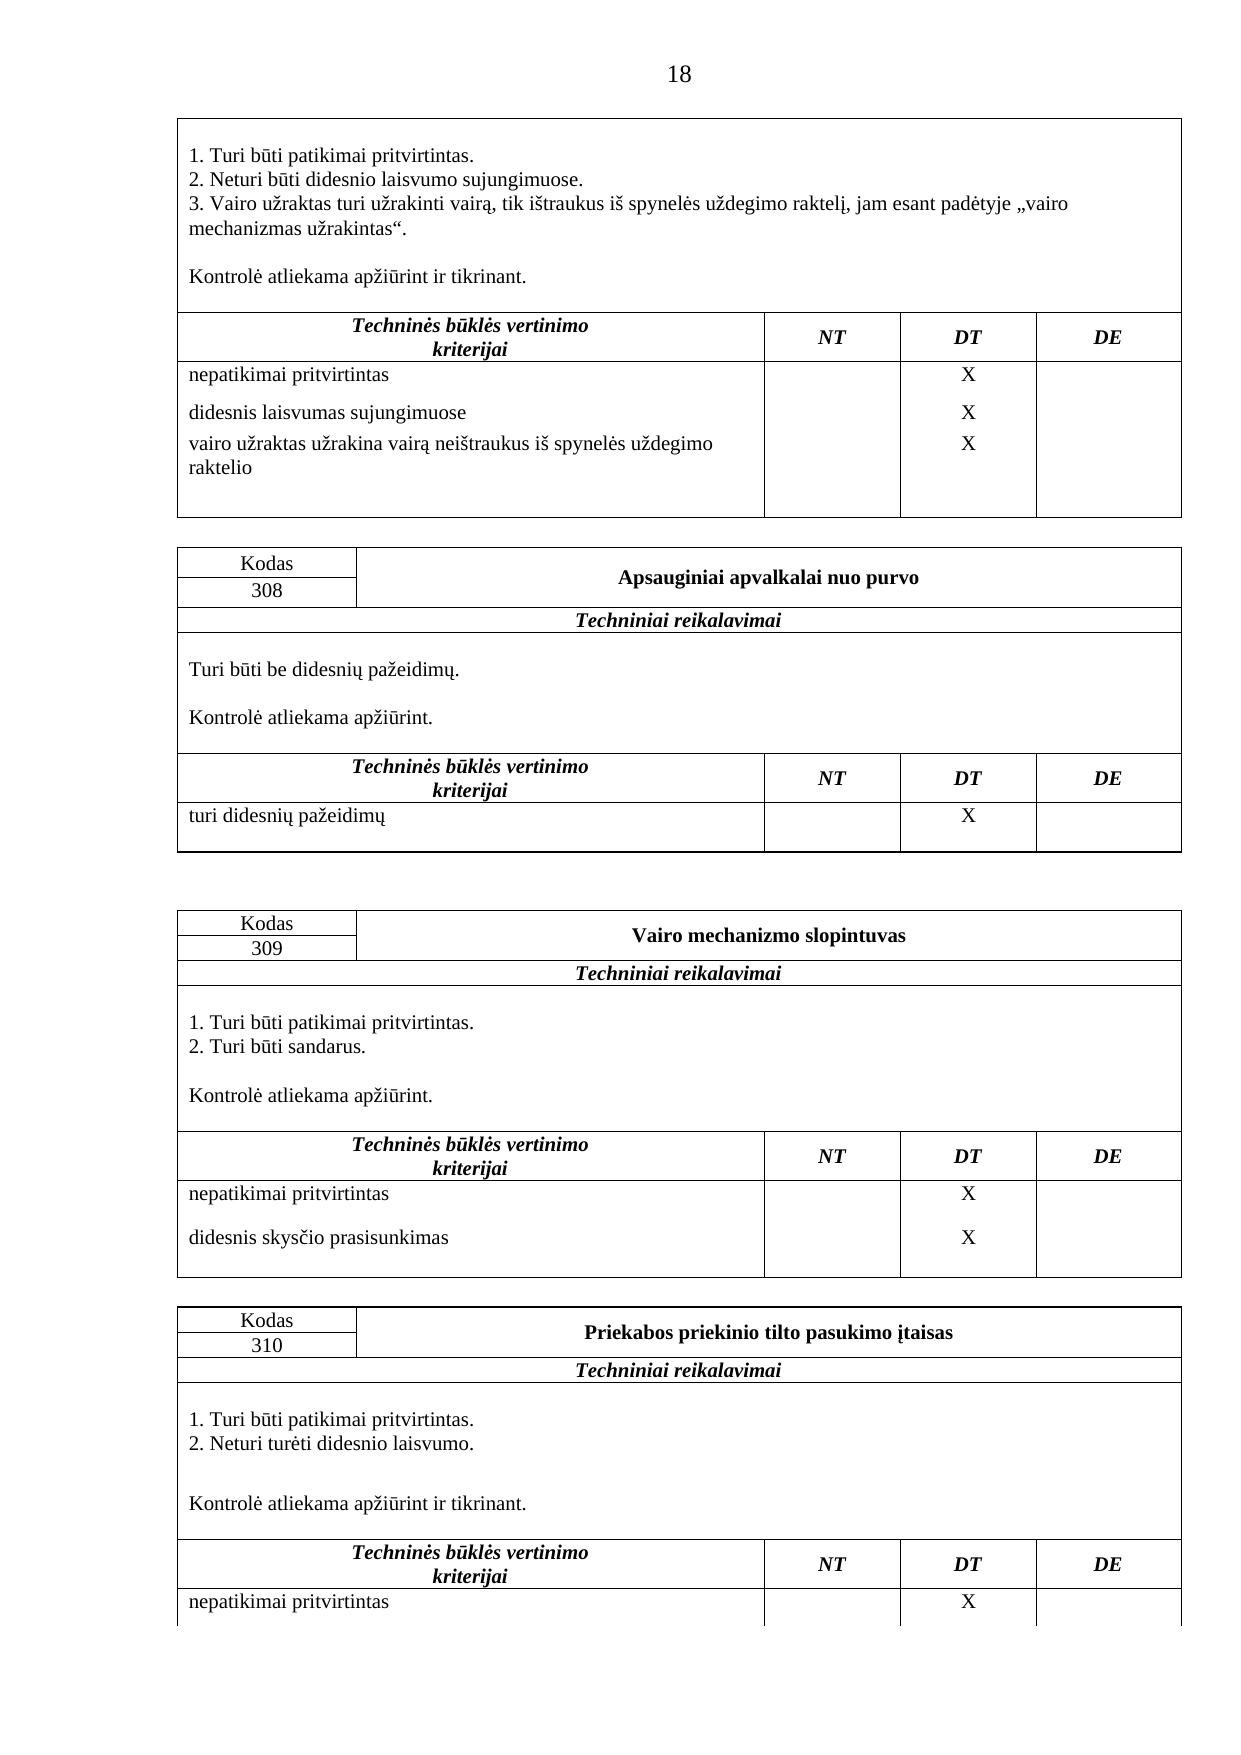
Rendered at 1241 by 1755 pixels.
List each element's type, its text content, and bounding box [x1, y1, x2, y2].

table_cell 1. Turi būti patikimai pritvirtintas. 2. Turi būti sandarus. Kontrolė atliekama apžiūrint. [178, 986, 1181, 1131]
table_cell DT [901, 1132, 1036, 1180]
table_cell [765, 1225, 900, 1277]
table_cell 309 [178, 936, 356, 960]
table_cell Techniniai reikalavimai [178, 961, 1181, 985]
table_cell X [901, 1225, 1036, 1277]
table_cell [1037, 1225, 1181, 1277]
table_cell Techninės būklės vertinimo kriterijai [178, 1132, 764, 1180]
table_header Priekabos priekinio tilto pasukimo įtaisas [357, 1308, 1181, 1357]
table_cell vairo užraktas užrakina vairą neištraukus iš spynelės uždegimo raktelio [178, 431, 764, 517]
table_cell NT [765, 1132, 900, 1180]
table_header Apsauginiai apvalkalai nuo purvo [357, 548, 1181, 607]
table_cell didesnis skysčio prasisunkimas [178, 1225, 764, 1277]
table_cell nepatikimai pritvirtintas [178, 1589, 764, 1626]
table_cell DE [1037, 1132, 1181, 1180]
table_header Kodas [178, 1308, 356, 1332]
table_cell [765, 400, 900, 431]
table_cell [1037, 1181, 1181, 1225]
table_cell DT [901, 313, 1036, 361]
table_cell DE [1037, 754, 1181, 802]
table_cell X [901, 1181, 1036, 1225]
table_cell [765, 362, 900, 400]
table_cell turi didesnių pažeidimų [178, 803, 764, 851]
table_cell 1. Turi būti patikimai pritvirtintas. 2. Neturi turėti didesnio laisvumo. Kontrolė atliekama apžiūrint ir tikrinant. [178, 1383, 1181, 1539]
table_cell didesnis laisvumas sujungimuose [178, 400, 764, 431]
table_cell [765, 1589, 900, 1626]
table_cell X [901, 803, 1036, 851]
table_cell [1037, 1589, 1181, 1626]
table_cell Techniniai reikalavimai [178, 608, 1181, 632]
table_cell [1037, 431, 1181, 517]
table_cell DT [901, 1540, 1036, 1588]
table_header Kodas [178, 911, 356, 935]
table_cell X [901, 400, 1036, 431]
table_cell DT [901, 754, 1036, 802]
table_cell X [901, 362, 1036, 400]
table_cell Techninės būklės vertinimo kriterijai [178, 313, 764, 361]
table_cell DE [1037, 313, 1181, 361]
table_cell [765, 1181, 900, 1225]
table_header Vairo mechanizmo slopintuvas [357, 911, 1181, 960]
table_cell 1. Turi būti patikimai pritvirtintas. 2. Neturi būti didesnio laisvumo sujungimuose. 3. Vairo užraktas turi užrakinti vairą, tik ištraukus iš spynelės uždegimo raktelį, jam esant padėtyje „vairo mechanizmas užrakintas“. Kontrolė atliekama apžiūrint ir tikrinant. [178, 119, 1181, 312]
table_cell [1037, 362, 1181, 400]
table_cell Techninės būklės vertinimo kriterijai [178, 754, 764, 802]
table_cell [765, 431, 900, 517]
table_header Kodas [178, 548, 356, 577]
table_cell DE [1037, 1540, 1181, 1588]
table_cell 310 [178, 1333, 356, 1357]
table_cell 308 [178, 578, 356, 607]
table_cell [765, 803, 900, 851]
table_cell Techniniai reikalavimai [178, 1358, 1181, 1382]
table_cell Techninės būklės vertinimo kriterijai [178, 1540, 764, 1588]
table_cell nepatikimai pritvirtintas [178, 1181, 764, 1225]
table_cell NT [765, 754, 900, 802]
table_cell [1037, 400, 1181, 431]
table_cell nepatikimai pritvirtintas [178, 362, 764, 400]
table_cell X [901, 431, 1036, 517]
table_cell [1037, 803, 1181, 851]
table_cell NT [765, 1540, 900, 1588]
table_cell NT [765, 313, 900, 361]
table_cell Turi būti be didesnių pažeidimų. Kontrolė atliekama apžiūrint. [178, 633, 1181, 753]
table_cell X [901, 1589, 1036, 1626]
